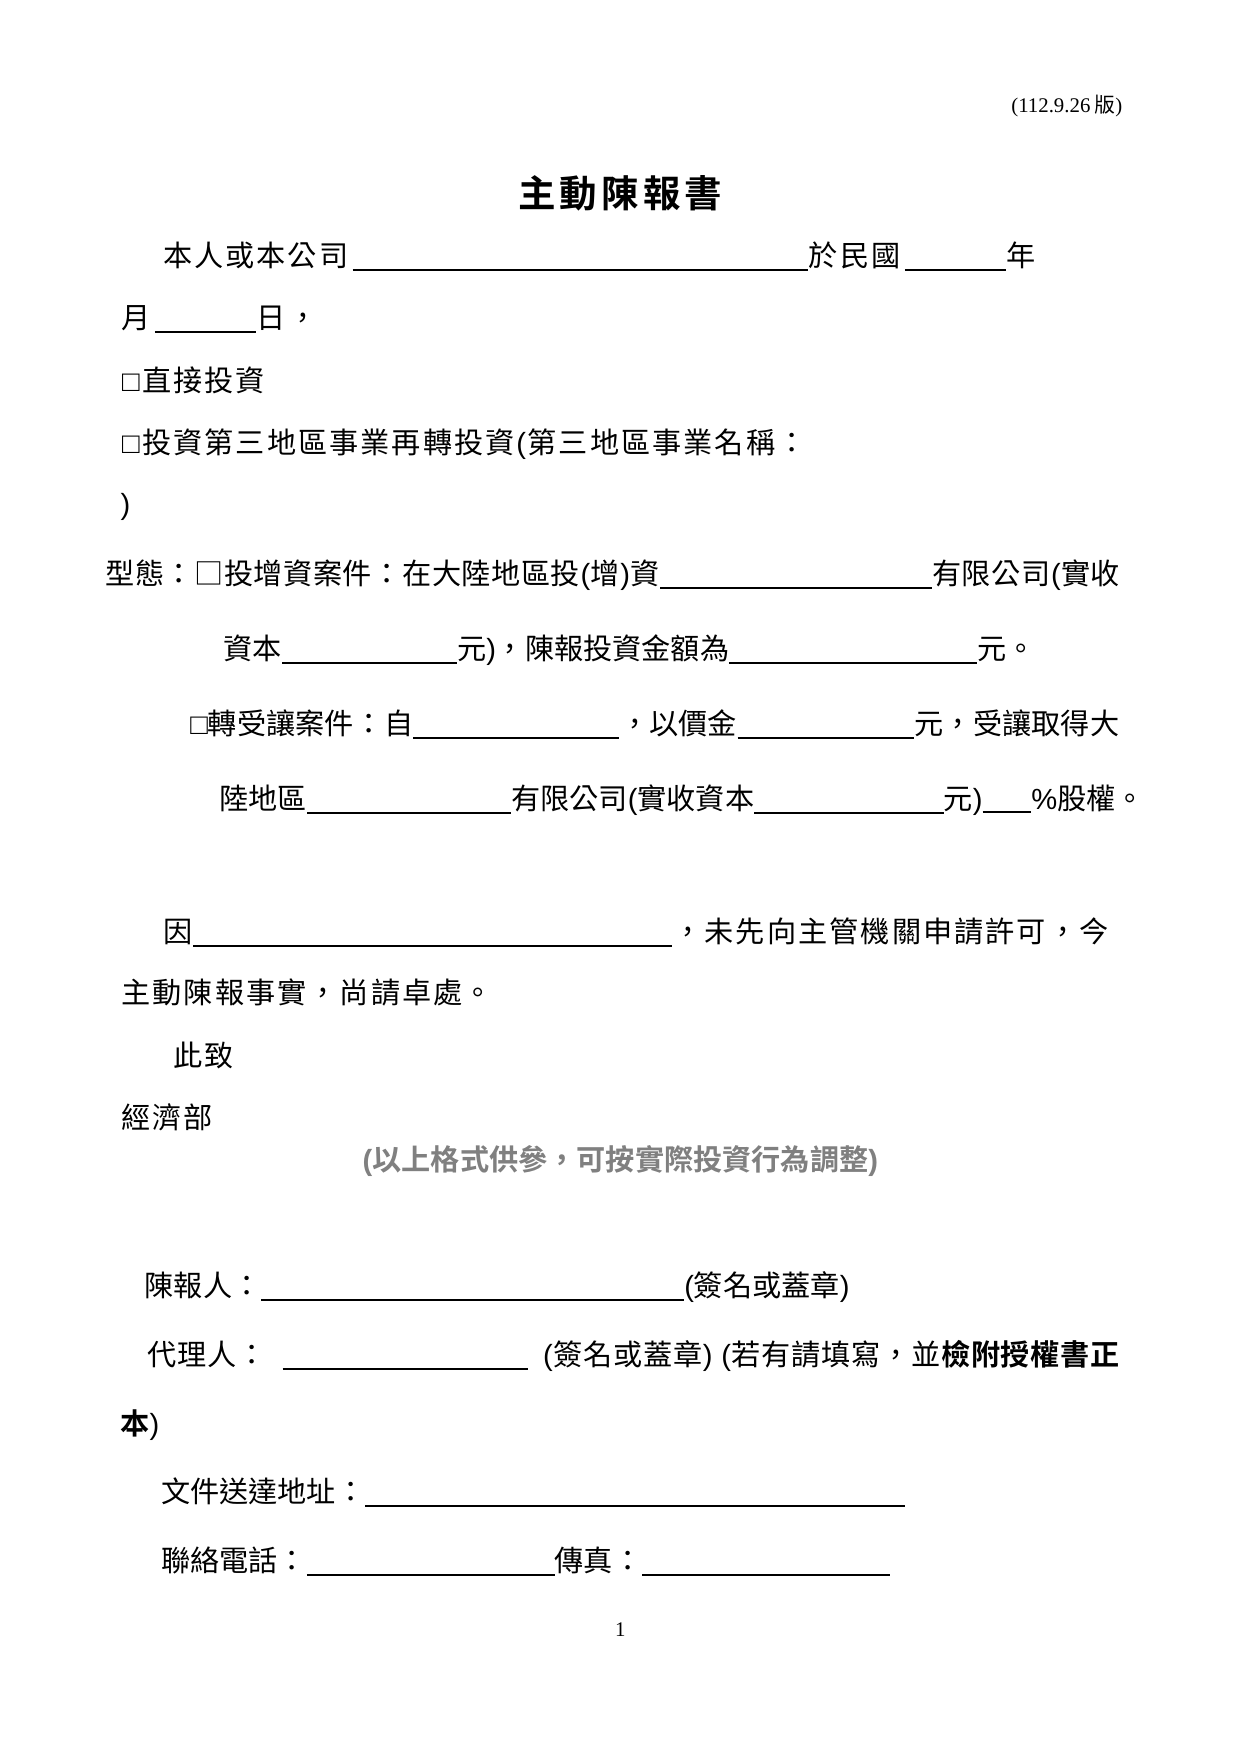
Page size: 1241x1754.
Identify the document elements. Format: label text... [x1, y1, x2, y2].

text □轉受讓案件：自 ，以價金 元，受讓取得大陸地區 有限公司(實收資本 元) %股權。 [190, 674, 1120, 824]
text 代理人： (簽名或蓋章) (若有請填寫，並檢附授權書正本) [120, 1310, 1120, 1448]
text 文件送達地址： [109, 1448, 1120, 1517]
text 本人或本公司 於民國 年 月 日， [109, 212, 1120, 337]
text 主動陳報書 [120, 149, 1120, 212]
text 陳報人： (簽名或蓋章) [120, 1242, 1120, 1310]
text 經濟部 [109, 1074, 1120, 1137]
text (以上格式供參，可按實際投資行為調整) [120, 1137, 1120, 1179]
text 型態：□投增資案件：在大陸地區投(增)資 有限公司(實收資本 元)，陳報投資金額為 元。 [105, 524, 1120, 674]
text 聯絡電話： 傳真： [109, 1517, 1120, 1585]
text 因 ，未先向主管機關申請許可，今主動陳報事實，尚請卓處。 [109, 887, 1120, 1012]
text □投資第三地區事業再轉投資(第三地區事業名稱： ) [109, 399, 1120, 524]
text 此致 [109, 1012, 1120, 1074]
text □直接投資 [109, 337, 1120, 399]
